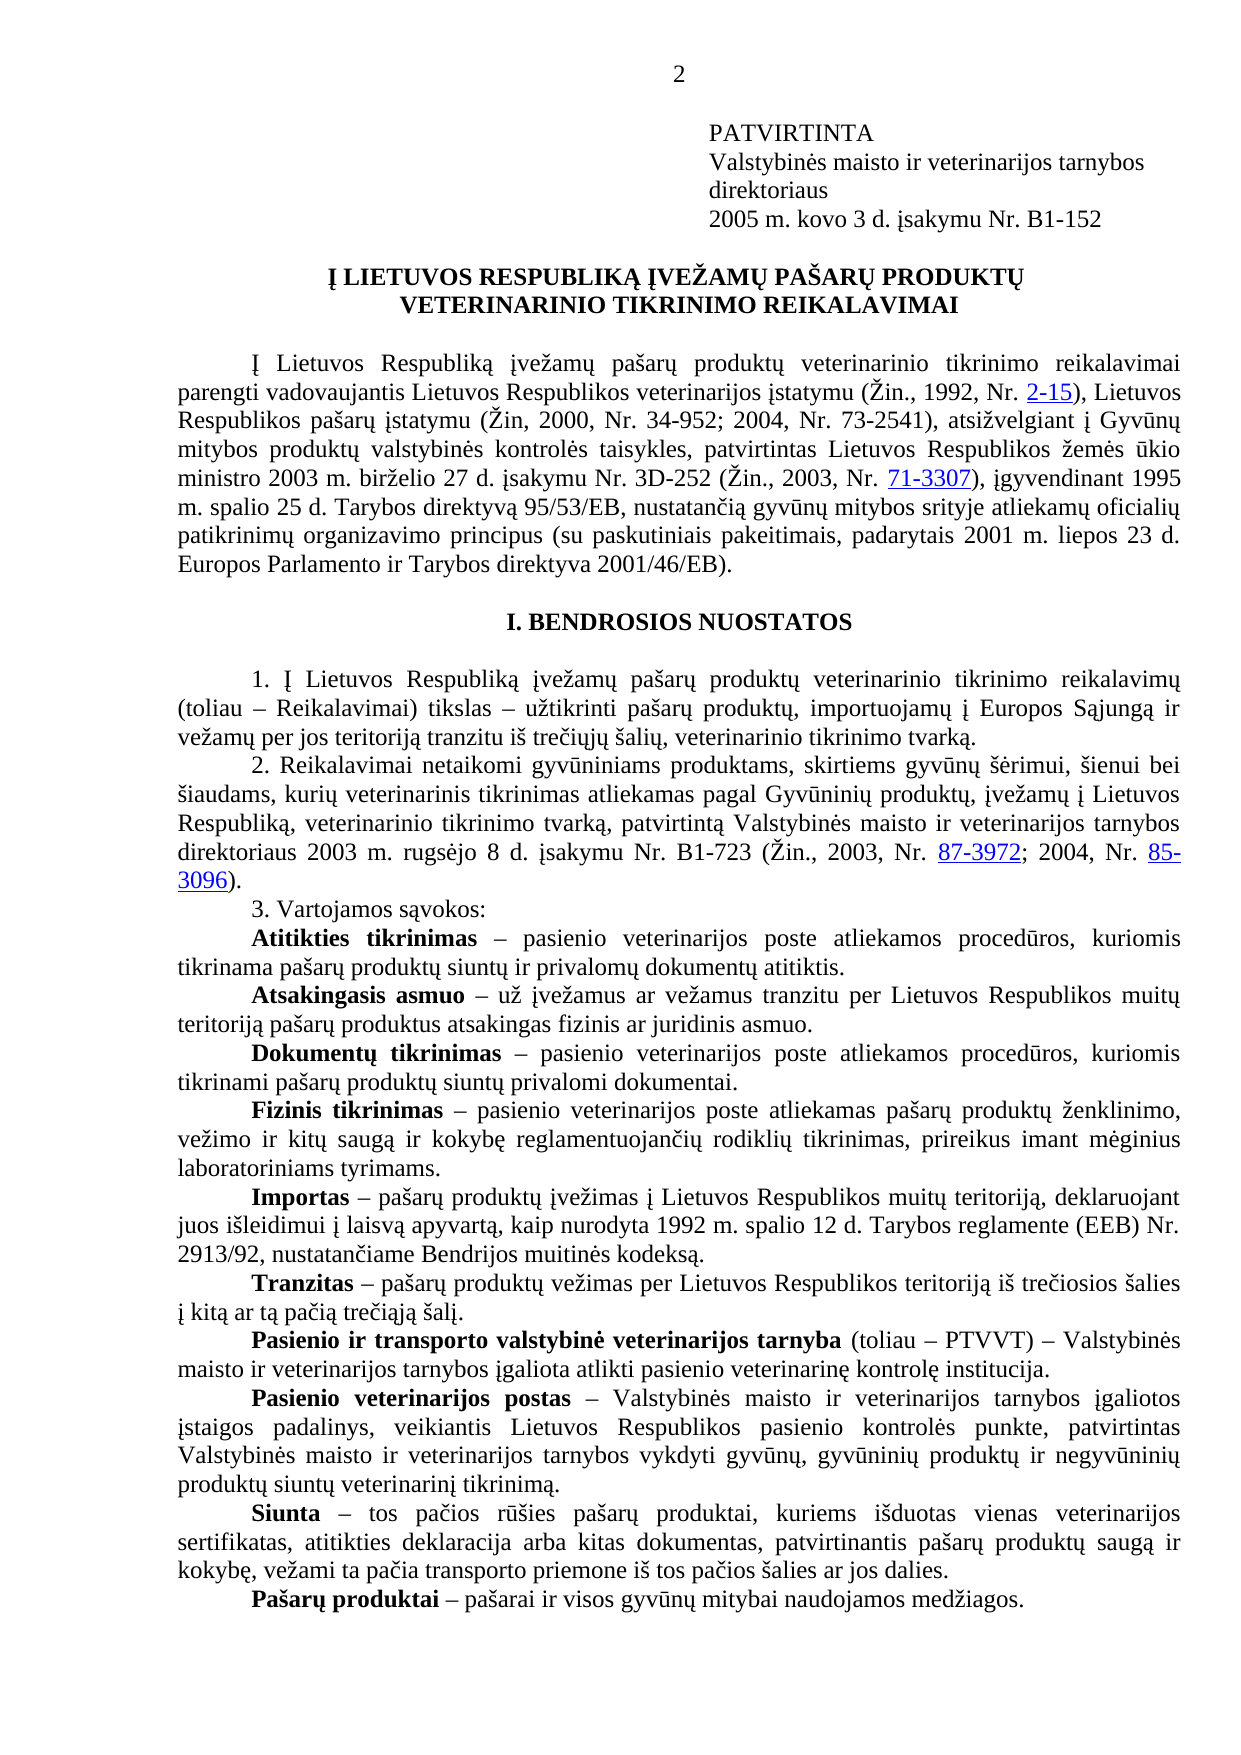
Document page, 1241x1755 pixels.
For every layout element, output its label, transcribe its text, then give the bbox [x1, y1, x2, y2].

text Į Lietuvos Respubliką įvežamų pašarų produktų veterinarinio tikrinimo reikalavimai parengti vadovaujantis Lietuvos Respublikos veterinarijos įstatymu (Žin., 1992, Nr. 2-15), Lietuvos Respublikos pašarų įstatymu (Žin, 2000, Nr. 34-952; 2004, Nr. 73-2541), atsižvelgiant į Gyvūnų mitybos produktų valstybinės kontrolės taisykles, patvirtintas Lietuvos Respublikos žemės ūkio ministro 2003 m. birželio 27 d. įsakymu Nr. 3D-252 (Žin., 2003, Nr. 71-3307), įgyvendinant 1995 m. spalio 25 d. Tarybos direktyvą 95/53/EB, nustatančią gyvūnų mitybos srityje atliekamų oficialių patikrinimų organizavimo principus (su paskutiniais pakeitimais, padarytais 2001 m. liepos 23 d. Europos Parlamento ir Tarybos direktyva 2001/46/EB). [177, 348, 1181, 578]
text Į LIETUVOS RESPUBLIKĄ ĮVEŽAMŲ PAŠARŲ PRODUKTŲ [177, 262, 1181, 291]
text 1. Į Lietuvos Respubliką įvežamų pašarų produktų veterinarinio tikrinimo reikalavimų (toliau – Reikalavimai) tikslas – užtikrinti pašarų produktų, importuojamų į Europos Sąjungą ir vežamų per jos teritoriją tranzitu iš trečiųjų šalių, veterinarinio tikrinimo tvarką. [177, 664, 1181, 751]
text 2. Reikalavimai netaikomi gyvūniniams produktams, skirtiems gyvūnų šėrimui, šienui bei šiaudams, kurių veterinarinis tikrinimas atliekamas pagal Gyvūninių produktų, įvežamų į Lietuvos Respubliką, veterinarinio tikrinimo tvarką, patvirtintą Valstybinės maisto ir veterinarijos tarnybos direktoriaus 2003 m. rugsėjo 8 d. įsakymu Nr. B1-723 (Žin., 2003, Nr. 87-3972; 2004, Nr. 85-3096). [177, 751, 1181, 894]
text Dokumentų tikrinimas – pasienio veterinarijos poste atliekamos procedūros, kuriomis tikrinami pašarų produktų siuntų privalomi dokumentai. [177, 1038, 1181, 1096]
text 2005 m. kovo 3 d. įsakymu Nr. B1-152 [177, 204, 1181, 233]
text PATVIRTINTA [709, 118, 1181, 147]
text Pasienio veterinarijos postas – Valstybinės maisto ir veterinarijos tarnybos įgaliotos įstaigos padalinys, veikiantis Lietuvos Respublikos pasienio kontrolės punkte, patvirtintas Valstybinės maisto ir veterinarijos tarnybos vykdyti gyvūnų, gyvūninių produktų ir negyvūninių produktų siuntų veterinarinį tikrinimą. [177, 1383, 1181, 1498]
text Valstybinės maisto ir veterinarijos tarnybos [177, 147, 1181, 176]
text Tranzitas – pašarų produktų vežimas per Lietuvos Respublikos teritoriją iš trečiosios šalies į kitą ar tą pačią trečiąją šalį. [177, 1268, 1181, 1326]
text Importas – pašarų produktų įvežimas į Lietuvos Respublikos muitų teritoriją, deklaruojant juos išleidimui į laisvą apyvartą, kaip nurodyta 1992 m. spalio 12 d. Tarybos reglamente (EEB) Nr. 2913/92, nustatančiame Bendrijos muitinės kodeksą. [177, 1182, 1181, 1268]
text Atitikties tikrinimas – pasienio veterinarijos poste atliekamos procedūros, kuriomis tikrinama pašarų produktų siuntų ir privalomų dokumentų atitiktis. [177, 923, 1181, 981]
text Fizinis tikrinimas – pasienio veterinarijos poste atliekamas pašarų produktų ženklinimo, vežimo ir kitų saugą ir kokybę reglamentuojančių rodiklių tikrinimas, prireikus imant mėginius laboratoriniams tyrimams. [177, 1096, 1181, 1182]
text I. BENDROSIOS NUOSTATOS [177, 607, 1181, 636]
text 3. Vartojamos sąvokos: [177, 894, 1181, 923]
text Atsakingasis asmuo – už įvežamus ar vežamus tranzitu per Lietuvos Respublikos muitų teritoriją pašarų produktus atsakingas fizinis ar juridinis asmuo. [177, 981, 1181, 1038]
text Siunta – tos pačios rūšies pašarų produktai, kuriems išduotas vienas veterinarijos sertifikatas, atitikties deklaracija arba kitas dokumentas, patvirtinantis pašarų produktų saugą ir kokybę, vežami ta pačia transporto priemone iš tos pačios šalies ar jos dalies. [177, 1498, 1181, 1584]
text Pašarų produktai – pašarai ir visos gyvūnų mitybai naudojamos medžiagos. [177, 1584, 1181, 1613]
text Pasienio ir transporto valstybinė veterinarijos tarnyba (toliau – PTVVT) – Valstybinės maisto ir veterinarijos tarnybos įgaliota atlikti pasienio veterinarinę kontrolę institucija. [177, 1326, 1181, 1383]
text direktoriaus [177, 176, 1181, 204]
text VETERINARINIO TIKRINIMO REIKALAVIMAI [177, 291, 1181, 319]
